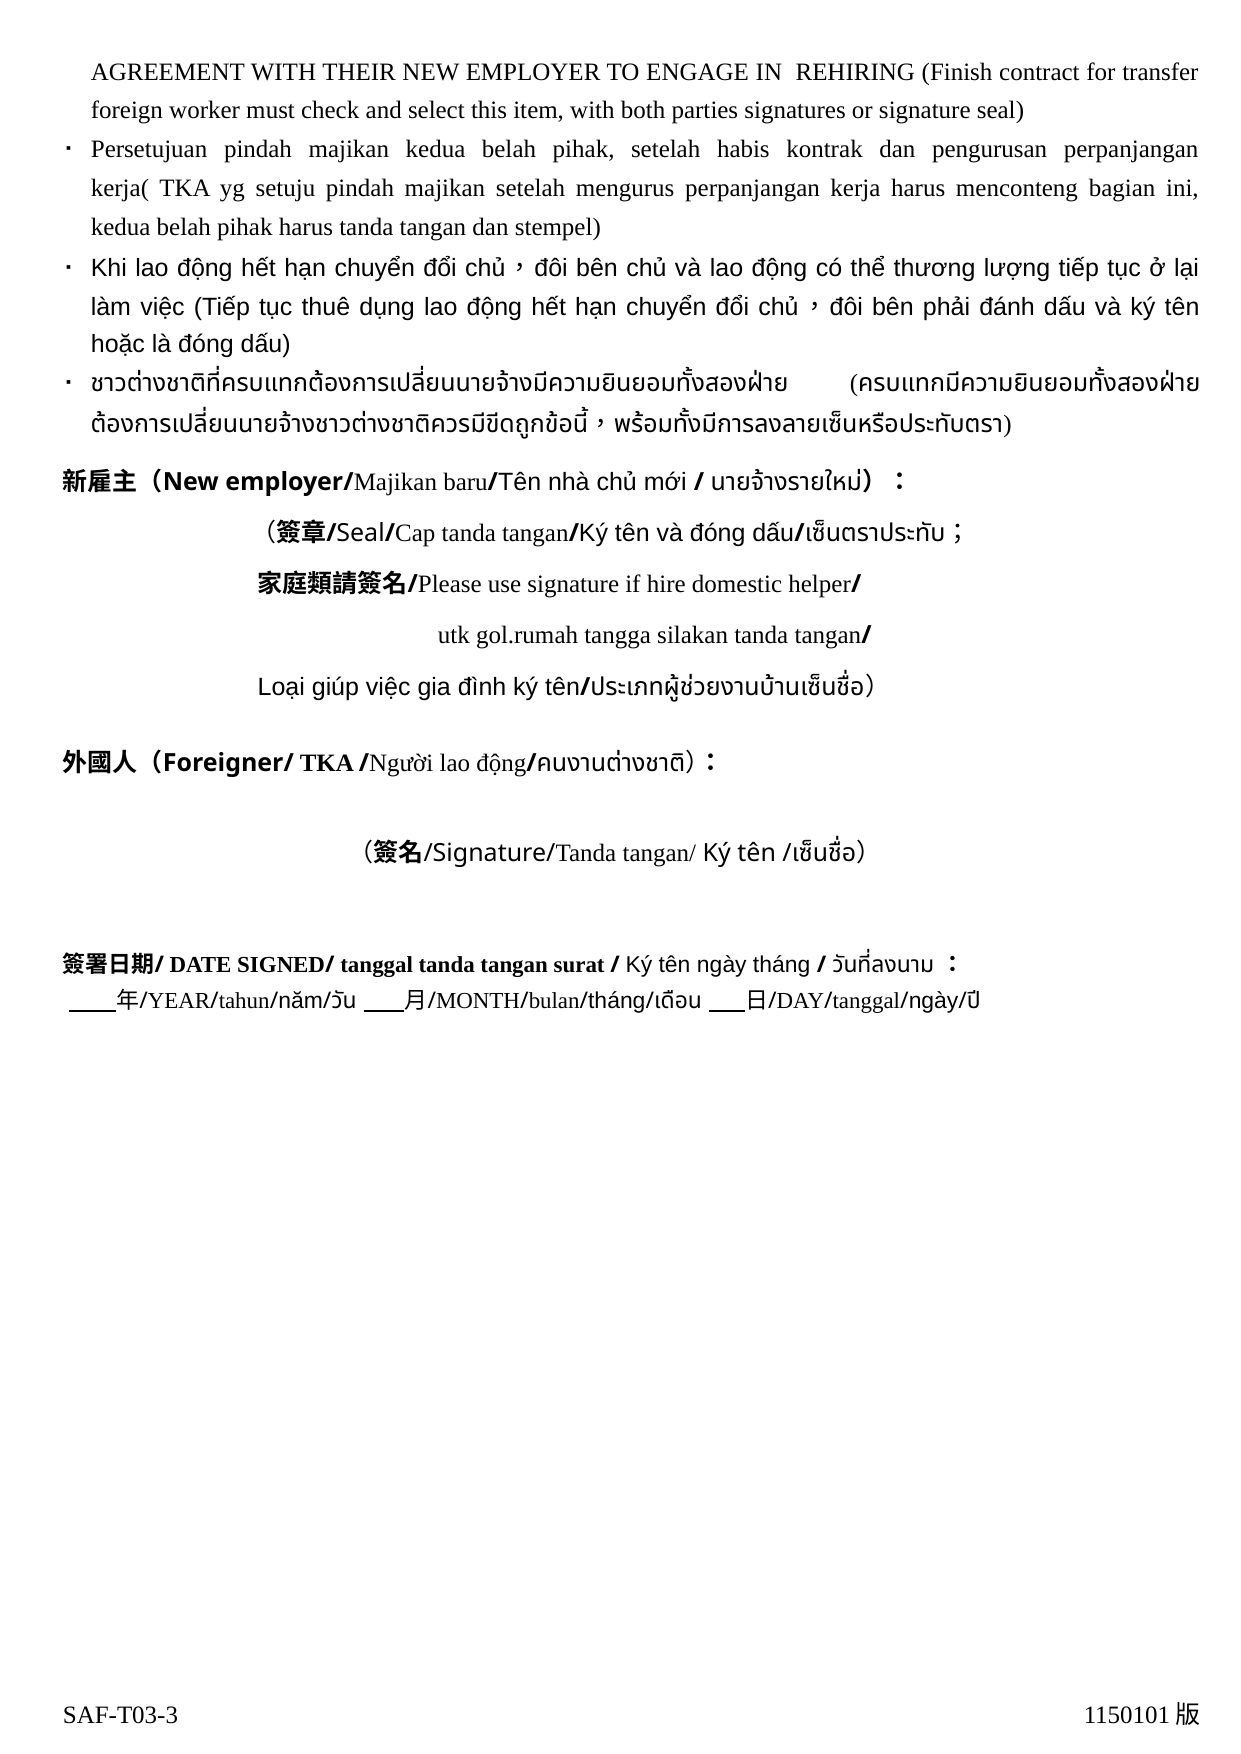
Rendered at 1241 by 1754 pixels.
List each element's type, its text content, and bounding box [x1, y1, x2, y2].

text 年/YEAR/tahun/năm/วัน 月/MONTH/bulan/tháng/เดือน 日/DAY/tanggal/ngày/ปี [68, 982, 1194, 1015]
text （簽章/Seal/Cap tanda tangan/Ký tên và đóng dấu/เซ็นตราประทับ； [63, 511, 1200, 550]
text 簽署日期/ DATE SIGNED/ tanggal tanda tangan surat / Ký tên ngày tháng / วันที่ลงนาม ： [63, 943, 1200, 982]
text 家庭類請簽名/Please use signature if hire domestic helper/ [63, 563, 1200, 602]
text （簽名/Signature/Tanda tangan/ Ký tên /เซ็นชื่อ） [63, 814, 1200, 892]
list Persetujuan pindah majikan kedua belah pihak, setelah habis kontrak dan pengurusan perpanjangan kerja( TKA yg setuju pindah majikan setelah mengurus perpanjangan kerja harus menconteng bagian ini, kedua belah pihak harus tanda tangan dan stempel) [63, 130, 1200, 246]
text Loại giúp việc gia đình ký tên/ประเภทผู้ช่วยงานบ้านเซ็นชื่อ） [63, 665, 1200, 704]
list Khi lao động hết hạn chuyển đổi chủ，đôi bên chủ và lao động có thể thương lượng tiếp tục ở lại làm việc (Tiếp tục thuê dụng lao động hết hạn chuyển đổi chủ，đôi bên phải đánh dấu và ký tên hoặc là đóng dấu) [63, 246, 1200, 363]
text 外國人（Foreigner/ TKA /Người lao động/คนงานต่างชาติ）： [63, 724, 1200, 801]
text 新雇主（New employer/Majikan baru/Tên nhà chủ mới / นายจ้างรายใหม่）： [63, 460, 1200, 499]
text utk gol.rumah tangga silakan tanda tangan/ [63, 614, 1200, 653]
list ชาวต่างชาติที่ครบแทกต้องการเปลี่ยนนายจ้างมีความยินยอมทั้งสองฝ่าย (ครบแทกมีความยินยอมทั้งสองฝ่ายต้องการเปลี่ยนนายจ้างชาวต่างชาติควรมีขีดถูกข้อนี้，พร้อมทั้งมีการลงลายเซ็นหรือประทับตรา) [63, 363, 1200, 441]
list AGREEMENT WITH THEIR NEW EMPLOYER TO ENGAGE IN REHIRING (Finish contract for transfer foreign worker must check and select this item, with both parties signatures or signature seal) [63, 52, 1200, 130]
